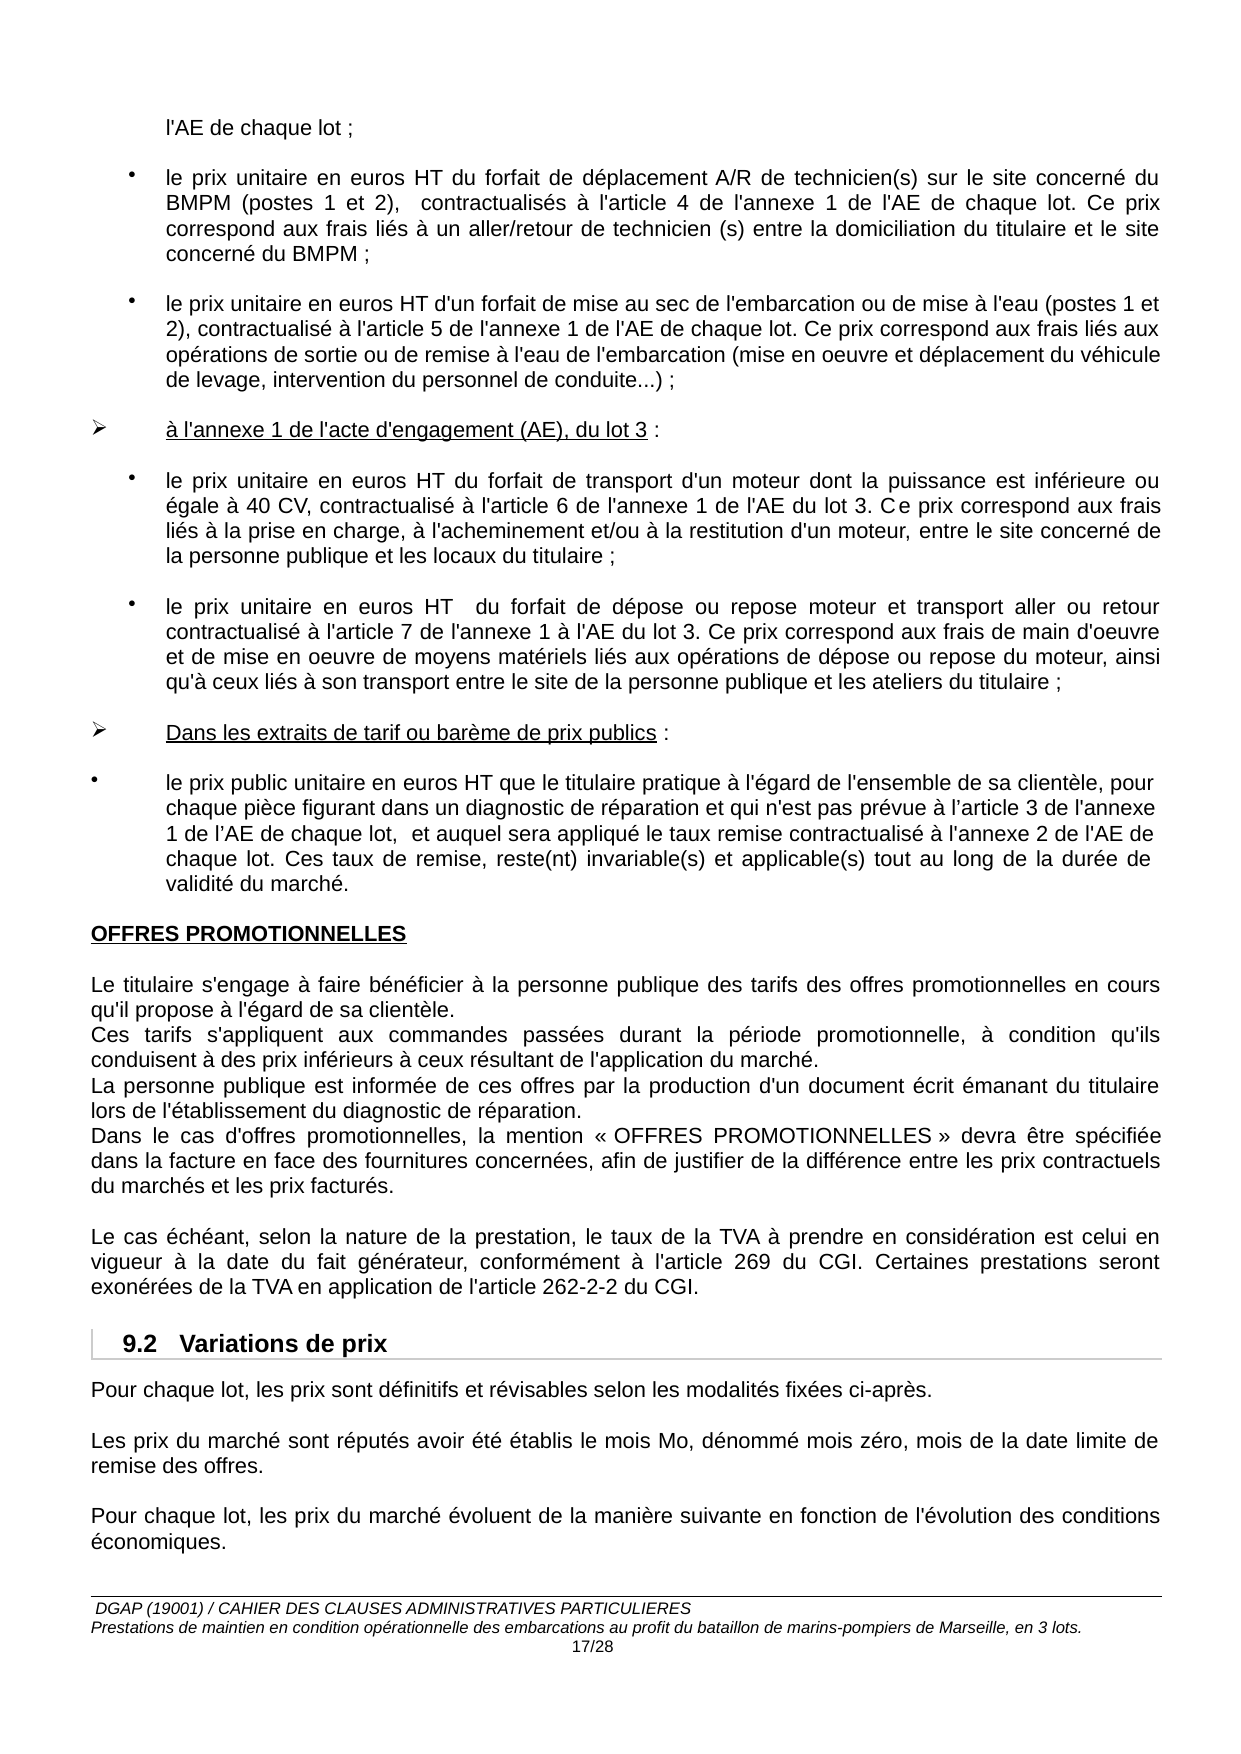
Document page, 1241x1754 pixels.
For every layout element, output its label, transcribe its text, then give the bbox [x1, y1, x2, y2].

text La personne publique est informée de ces offres par la production d'un document écrit émanant du titulaire lors de l'établissement du diagnostic de réparation. [91, 1072, 1162, 1123]
text OFFRES PROMOTIONNELLES [91, 921, 1162, 946]
text Pour chaque lot, les prix du marché évoluent de la manière suivante en fonction de l'évolution des conditions économiques. [91, 1503, 1162, 1554]
list l'AE de chaque lot ; [128, 114, 1162, 140]
list le prix unitaire en euros HT du forfait de déplacement A/R de technicien(s) sur le site concerné du BMPM (postes 1 et 2), contractualisés à l'article 4 de l'annexe 1 de l'AE de chaque lot. Ce prix correspond aux frais liés à un aller/retour de technicien (s) entre la domiciliation du titulaire et le site concerné du BMPM ; [128, 165, 1162, 266]
list Dans les extraits de tarif ou barème de prix publics : [91, 719, 1162, 745]
subtitle Variations de prix [93, 1329, 1162, 1358]
list le prix unitaire en euros HT du forfait de transport d'un moteur dont la puissance est inférieure ou égale à 40 CV, contractualisé à l'article 6 de l'annexe 1 de l'AE du lot 3. Ce prix correspond aux frais liés à la prise en charge, à l'acheminement et/ou à la restitution d'un moteur, entre le site concerné de la personne publique et les locaux du titulaire ; [128, 467, 1162, 568]
list à l'annexe 1 de l'acte d'engagement (AE), du lot 3 : [91, 417, 1162, 442]
list le prix public unitaire en euros HT que le titulaire pratique à l'égard de l'ensemble de sa clientèle, pour chaque pièce figurant dans un diagnostic de réparation et qui n'est pas prévue à l’article 3 de l'annexe 1 de l’AE de chaque lot, et auquel sera appliqué le taux remise contractualisé à l'annexe 2 de l'AE de chaque lot. Ces taux de remise, reste(nt) invariable(s) et applicable(s) tout au long de la durée de validité du marché. [91, 770, 1162, 896]
list le prix unitaire en euros HT du forfait de dépose ou repose moteur et transport aller ou retour contractualisé à l'article 7 de l'annexe 1 à l'AE du lot 3. Ce prix correspond aux frais de main d'oeuvre et de mise en oeuvre de moyens matériels liés aux opérations de dépose ou repose du moteur, ainsi qu'à ceux liés à son transport entre le site de la personne publique et les ateliers du titulaire ; [128, 593, 1162, 694]
text Ces tarifs s'appliquent aux commandes passées durant la période promotionnelle, à condition qu'ils conduisent à des prix inférieurs à ceux résultant de l'application du marché. [91, 1022, 1162, 1072]
list le prix unitaire en euros HT d'un forfait de mise au sec de l'embarcation ou de mise à l'eau (postes 1 et 2), contractualisé à l'article 5 de l'annexe 1 de l'AE de chaque lot. Ce prix correspond aux frais liés aux opérations de sortie ou de remise à l'eau de l'embarcation (mise en oeuvre et déplacement du véhicule de levage, intervention du personnel de conduite...) ; [128, 291, 1162, 392]
text Dans le cas d'offres promotionnelles, la mention « OFFRES PROMOTIONNELLES » devra être spécifiée dans la facture en face des fournitures concernées, afin de justifier de la différence entre les prix contractuels du marchés et les prix facturés. [91, 1123, 1162, 1198]
text Pour chaque lot, les prix sont définitifs et révisables selon les modalités fixées ci-après. [91, 1377, 1162, 1403]
text Les prix du marché sont réputés avoir été établis le mois Mo, dénommé mois zéro, mois de la date limite de remise des offres. [91, 1428, 1162, 1478]
text Le titulaire s'engage à faire bénéficier à la personne publique des tarifs des offres promotionnelles en cours qu'il propose à l'égard de sa clientèle. [91, 972, 1162, 1022]
text Le cas échéant, selon la nature de la prestation, le taux de la TVA à prendre en considération est celui en vigueur à la date du fait générateur, conformément à l'article 269 du CGI. Certaines prestations seront exonérées de la TVA en application de l'article 262-2-2 du CGI. [91, 1224, 1162, 1299]
